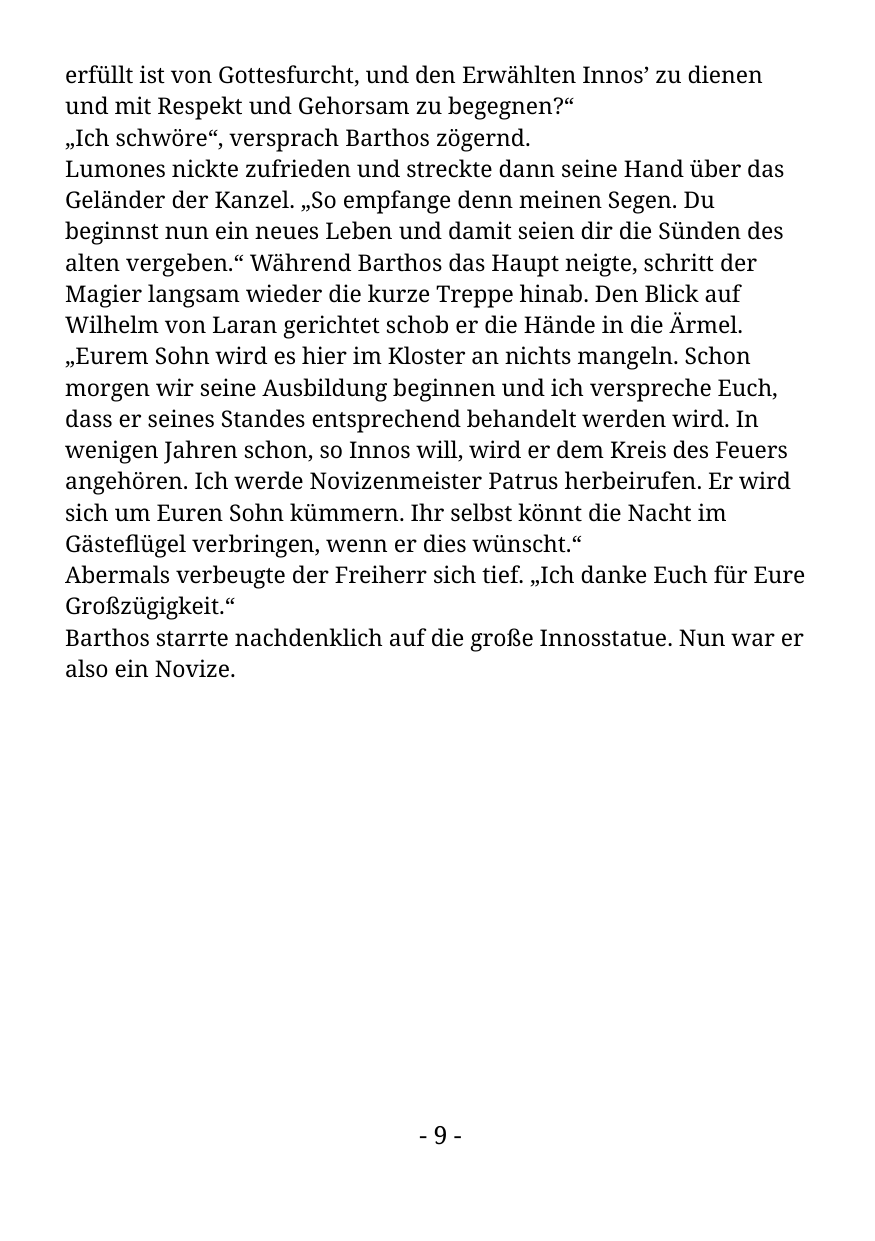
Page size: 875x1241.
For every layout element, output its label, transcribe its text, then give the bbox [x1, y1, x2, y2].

text erfüllt ist von Gottesfurcht, und den Erwählten Innos’ zu dienen und mit Respekt und Gehorsam zu begegnen?“ „Ich schwöre“, versprach Barthos zögernd. Lumones nickte zufrieden und streckte dann seine Hand über das Geländer der Kanzel. „So empfange denn meinen Segen. Du beginnst nun ein neues Leben und damit seien dir die Sünden des alten vergeben.“ Während Barthos das Haupt neigte, schritt der Magier langsam wieder die kurze Treppe hinab. Den Blick auf Wilhelm von Laran gerichtet schob er die Hände in die Ärmel. „Eurem Sohn wird es hier im Kloster an nichts mangeln. Schon morgen wir seine Ausbildung beginnen und ich verspreche Euch, dass er seines Standes entsprechend behandelt werden wird. In wenigen Jahren schon, so Innos will, wird er dem Kreis des Feuers angehören. Ich werde Novizenmeister Patrus herbeirufen. Er wird sich um Euren Sohn kümmern. Ihr selbst könnt die Nacht im Gästeflügel verbringen, wenn er dies wünscht.“ Abermals verbeugte der Freiherr sich tief. „Ich danke Euch für Eure Großzügigkeit.“ Barthos starrte nachdenklich auf die große Innosstatue. Nun war er also ein Novize. [65, 59, 809, 684]
